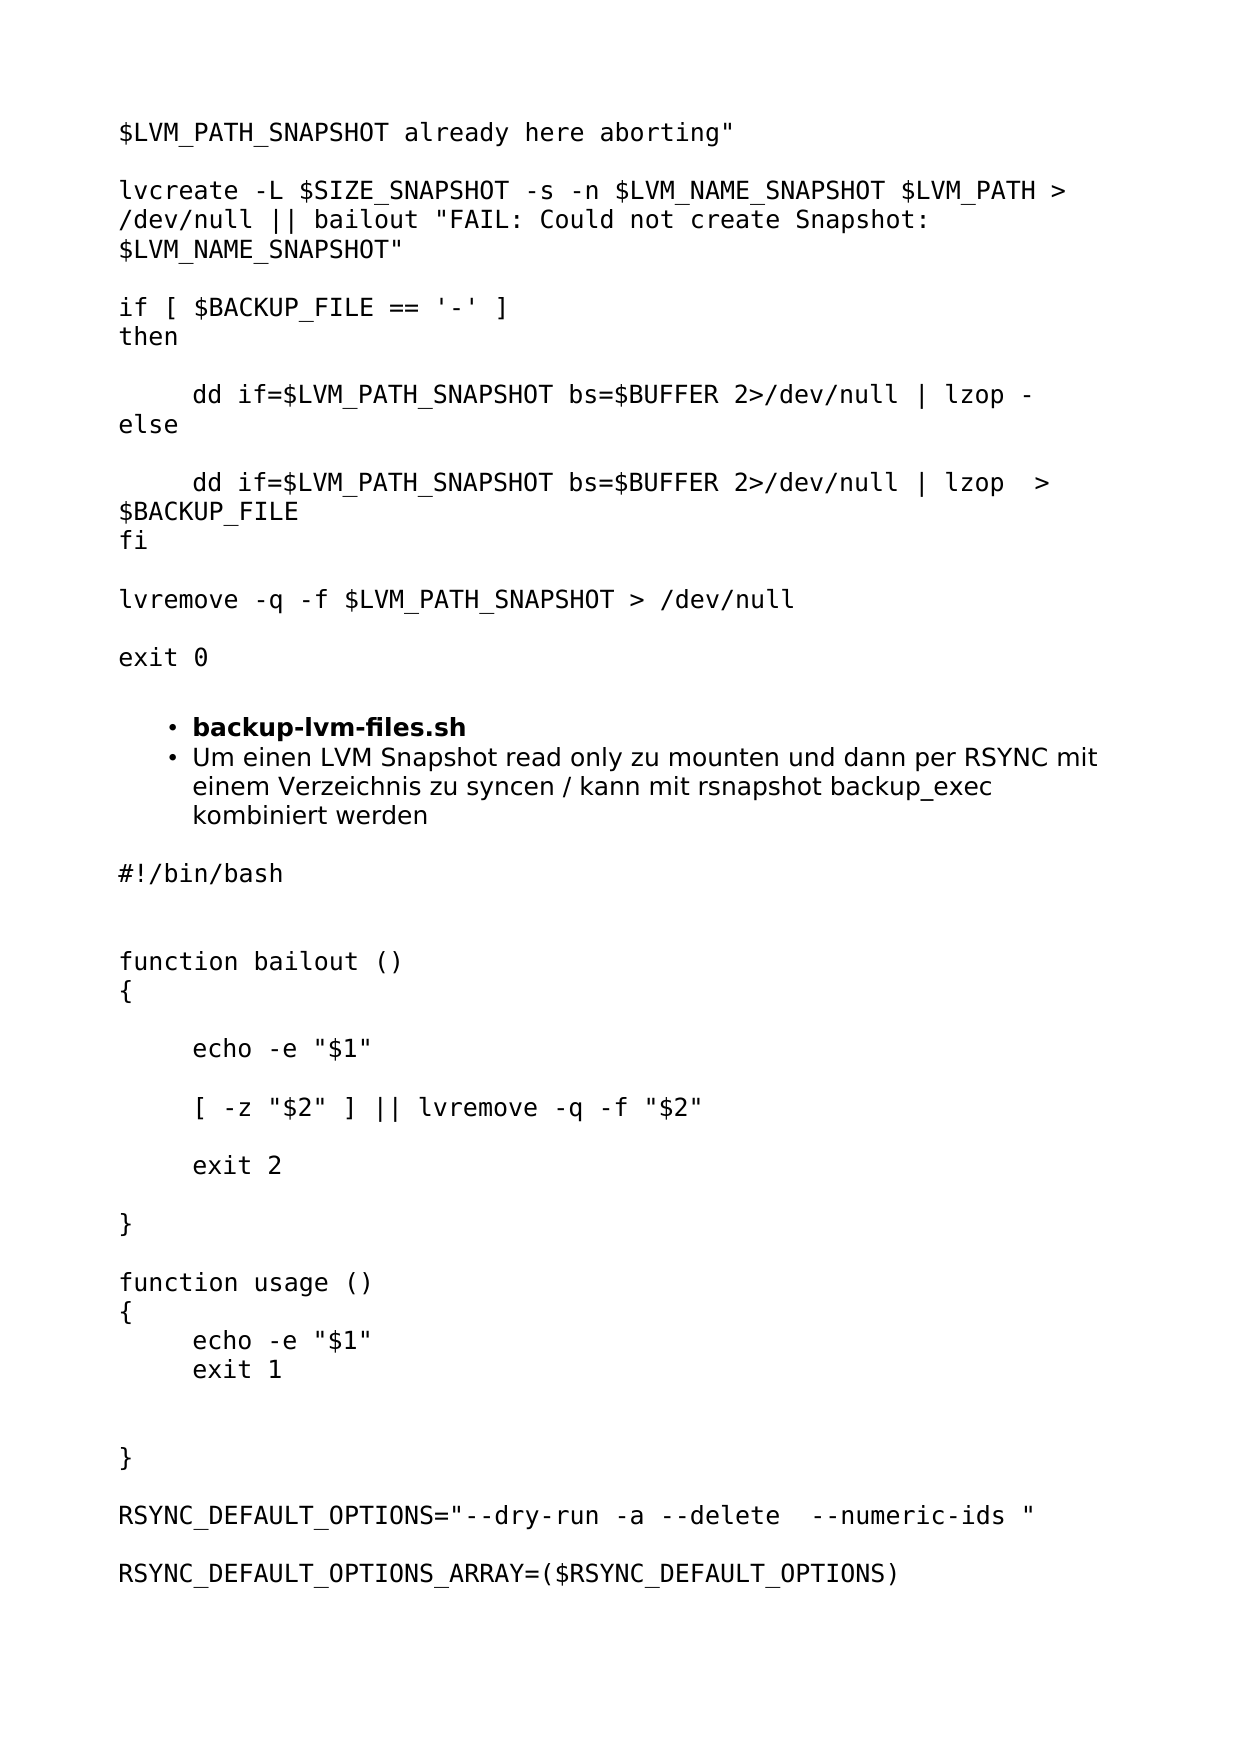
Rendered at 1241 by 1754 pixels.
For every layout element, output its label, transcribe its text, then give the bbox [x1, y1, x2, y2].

text #!/bin/bash function bailout () { echo -e "$1" [ -z "$2" ] || lvremove -q -f "$2" exit 2 } function usage () { echo -e "$1" exit 1 } RSYNC_DEFAULT_OPTIONS="--dry-run -a --delete --numeric-ids " RSYNC_DEFAULT_OPTIONS_ARRAY=($RSYNC_DEFAULT_OPTIONS) [118, 860, 1122, 1618]
list Um einen LVM Snapshot read only zu mounten und dann per RSYNC mit einem Verzeichnis zu syncen / kann mit rsnapshot backup_exec kombiniert werden [177, 743, 1122, 830]
list backup-lvm-files.sh [177, 713, 1122, 743]
text $LVM_PATH_SNAPSHOT already here aborting" lvcreate -L $SIZE_SNAPSHOT -s -n $LVM_NAME_SNAPSHOT $LVM_PATH > /dev/null || bailout "FAIL: Could not create Snapshot: $LVM_NAME_SNAPSHOT" if [ $BACKUP_FILE == '-' ] then dd if=$LVM_PATH_SNAPSHOT bs=$BUFFER 2>/dev/null | lzop - else dd if=$LVM_PATH_SNAPSHOT bs=$BUFFER 2>/dev/null | lzop > $BACKUP_FILE fi lvremove -q -f $LVM_PATH_SNAPSHOT > /dev/null exit 0 [118, 118, 1122, 672]
